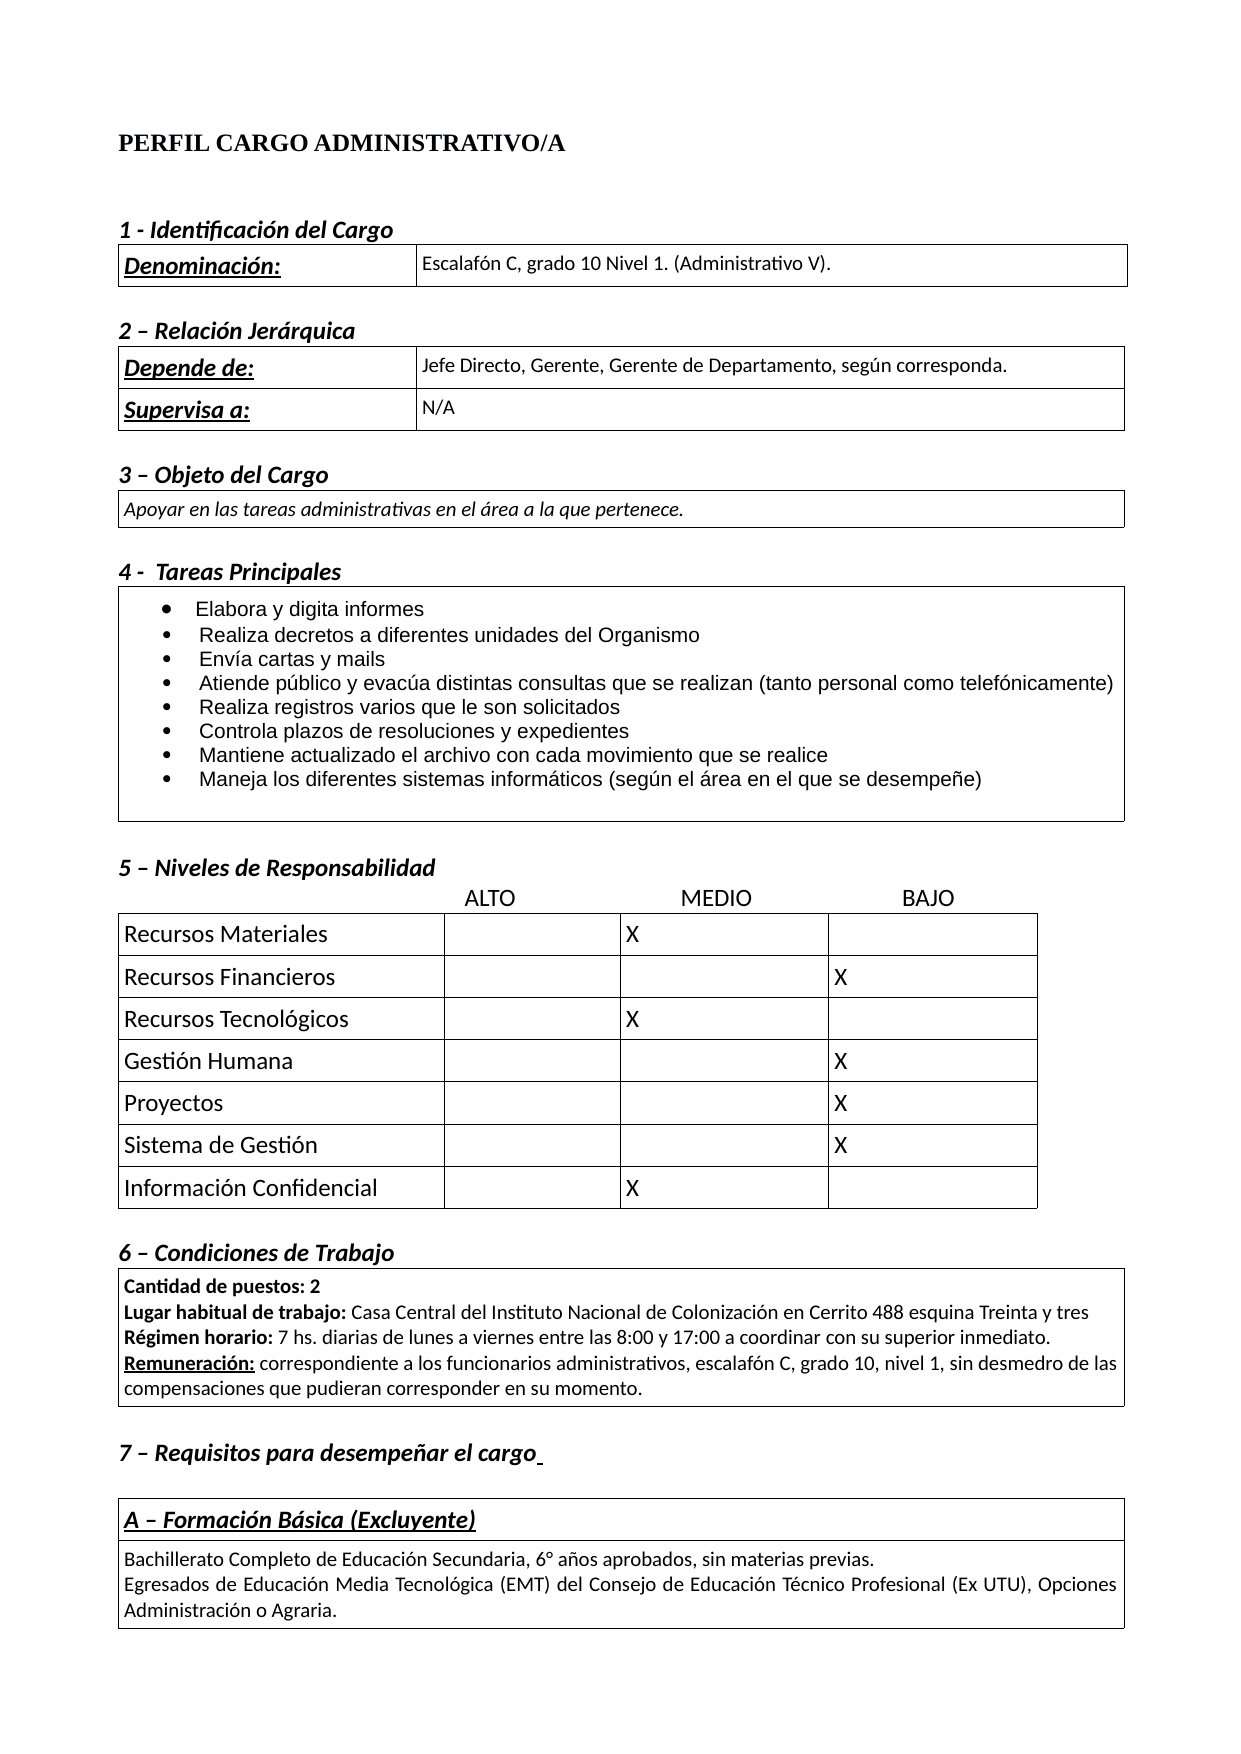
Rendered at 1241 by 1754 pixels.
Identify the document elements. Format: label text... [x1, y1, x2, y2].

text ALTO MEDIO BAJO [118, 882, 1122, 913]
table_header • Elabora y digita informes Realiza decretos a diferentes unidades del Organismo Envía cartas y mails Atiende público y evacúa distintas consultas que se realizan (tanto personal como telefónicamente) Realiza registros varios que le son solicitados Controla plazos de resoluciones y expedientes Mantiene actualizado el archivo con cada movimiento que se realice Maneja los diferentes sistemas informáticos (según el área en el que se desempeñe) [119, 587, 1124, 821]
text 4 - Tareas Principales [118, 556, 1122, 586]
text 2 – Relación Jerárquica [118, 315, 1122, 346]
table_header A – Formación Básica (Excluyente) [119, 1499, 1124, 1540]
text PERFIL CARGO ADMINISTRATIVO/A [118, 128, 1050, 156]
table_cell [829, 998, 1037, 1039]
table_cell X [829, 956, 1037, 997]
table_cell [621, 1082, 828, 1124]
table_header Recursos Materiales [119, 914, 444, 955]
table_header Jefe Directo, Gerente, Gerente de Departamento, según corresponda. [417, 347, 1124, 388]
table_header [829, 914, 1037, 955]
table_cell Sistema de Gestión [119, 1125, 444, 1166]
table_cell [621, 1040, 828, 1081]
text 6 – Condiciones de Trabajo [118, 1237, 1122, 1267]
text 5 – Niveles de Responsabilidad [118, 852, 1122, 882]
table_cell X [621, 998, 828, 1039]
text 3 – Objeto del Cargo [118, 459, 1122, 490]
table_cell X [829, 1040, 1037, 1081]
table_cell [829, 1167, 1037, 1208]
table_header X [621, 914, 828, 955]
table_header Cantidad de puestos: 2 Lugar habitual de trabajo: Casa Central del Instituto Nacional de Colonización en Cerrito 488 esquina Treinta y tres Régimen horario: 7 hs. diarias de lunes a viernes entre las 8:00 y 17:00 a coordinar con su superior inmediato. Remuneración: correspondiente a los funcionarios administrativos, escalafón C, grado 10, nivel 1, sin desmedro de las compensaciones que pudieran corresponder en su momento. [119, 1269, 1124, 1406]
table_cell Proyectos [119, 1082, 444, 1124]
table_cell Recursos Tecnológicos [119, 998, 444, 1039]
table_cell Recursos Financieros [119, 956, 444, 997]
table_cell N/A [417, 389, 1124, 430]
table_header Depende de: [119, 347, 416, 388]
table_cell [621, 1125, 828, 1166]
table_cell Supervisa a: [119, 389, 416, 430]
table_header Escalafón C, grado 10 Nivel 1. (Administrativo V). [417, 245, 1127, 286]
table_cell [445, 998, 620, 1039]
table_cell Información Confidencial [119, 1167, 444, 1208]
table_cell Bachillerato Completo de Educación Secundaria, 6° años aprobados, sin materias previas. Egresados de Educación Media Tecnológica (EMT) del Consejo de Educación Técnico Profesional (Ex UTU), Opciones Administración o Agraria. [119, 1541, 1124, 1628]
table_cell X [829, 1125, 1037, 1166]
table_header Denominación: [119, 245, 416, 286]
table_cell Gestión Humana [119, 1040, 444, 1081]
table_cell X [621, 1167, 828, 1208]
table_header Apoyar en las tareas administrativas en el área a la que pertenece. [119, 491, 1124, 527]
table_cell [445, 1082, 620, 1124]
table_cell X [829, 1082, 1037, 1124]
table_cell [445, 1125, 620, 1166]
text 7 – Requisitos para desempeñar el cargo [118, 1437, 1122, 1467]
table_header [445, 914, 620, 955]
text 1 - Identificación del Cargo [118, 214, 1122, 244]
table_cell [445, 1040, 620, 1081]
table_cell [621, 956, 828, 997]
table_cell [445, 1167, 620, 1208]
table_cell [445, 956, 620, 997]
